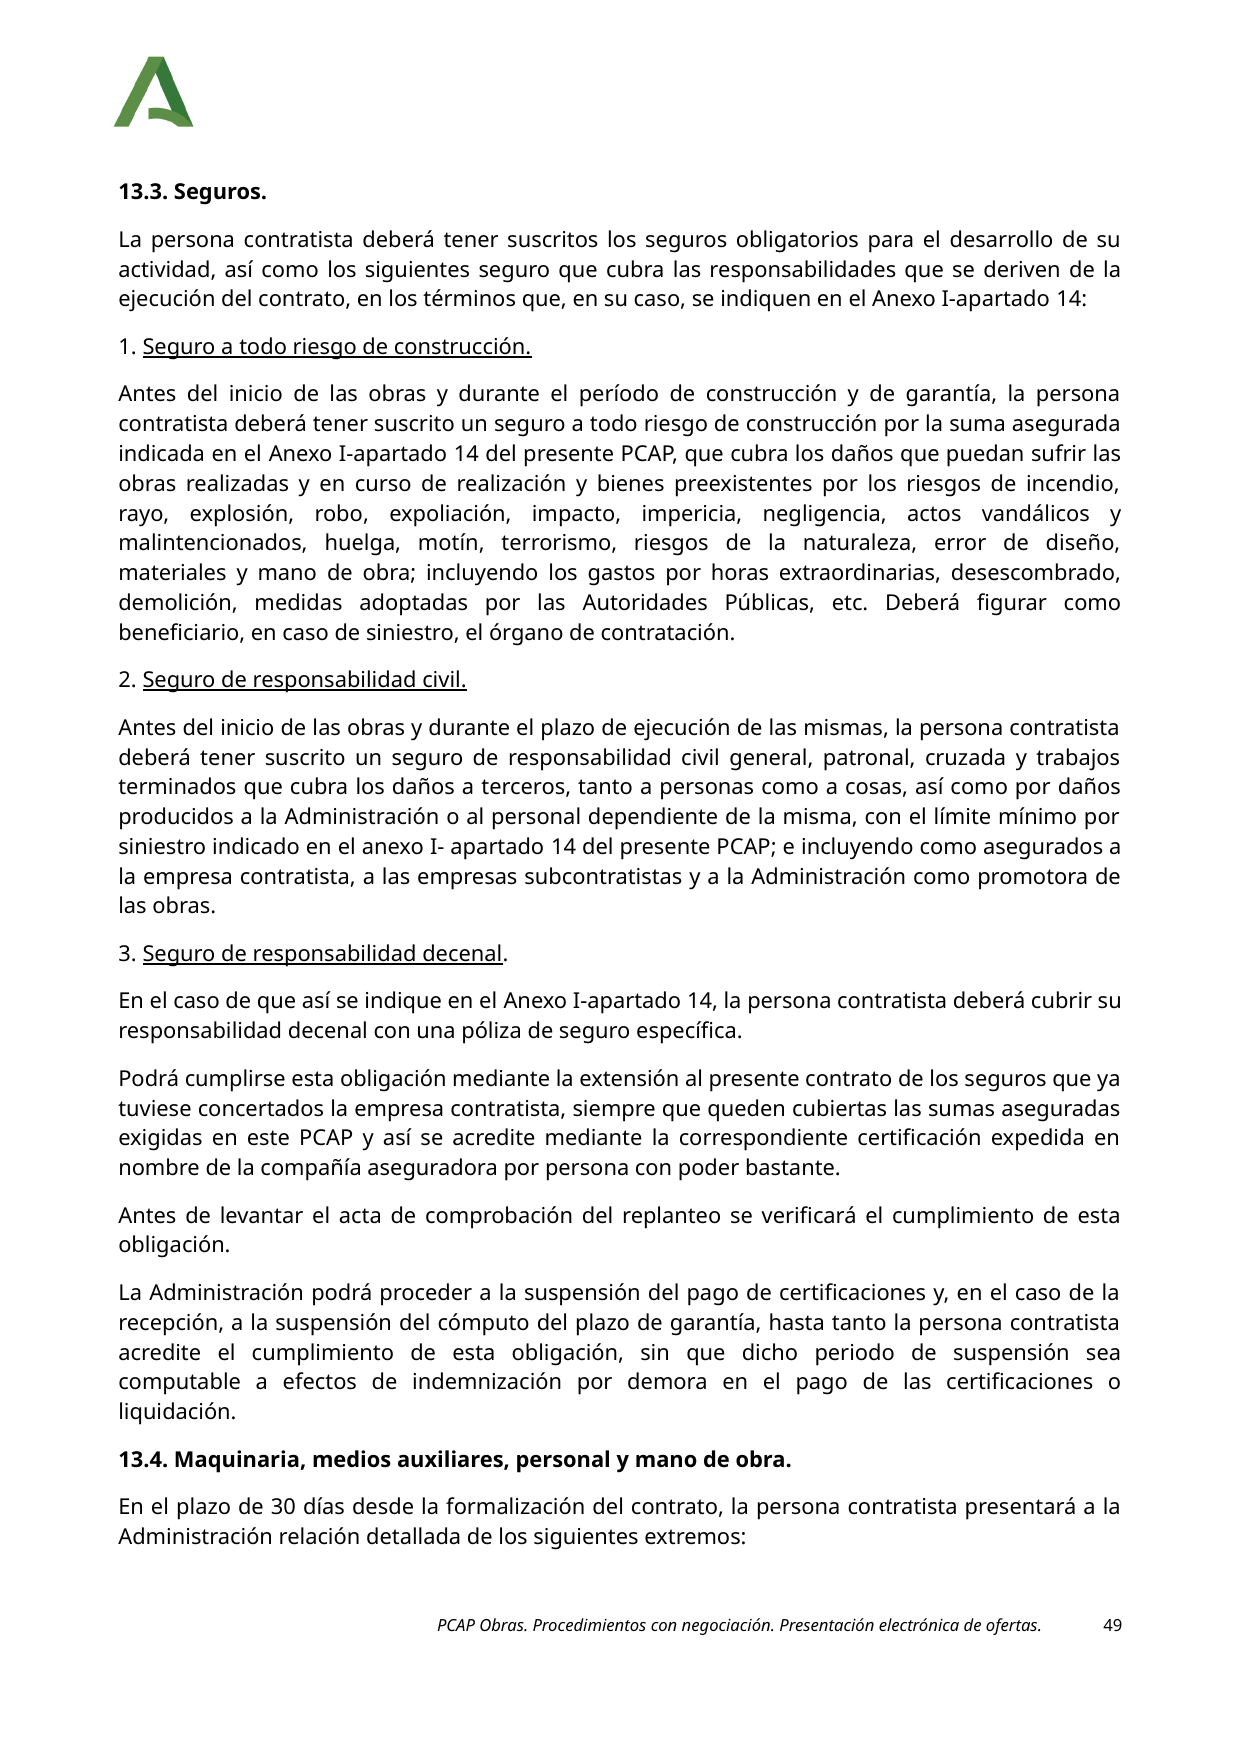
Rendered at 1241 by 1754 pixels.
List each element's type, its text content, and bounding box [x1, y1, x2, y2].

text 1. Seguro a todo riesgo de construcción. [118, 331, 1122, 361]
picture [109, 52, 198, 131]
text La Administración podrá proceder a la suspensión del pago de certificaciones y, en el caso de la recepción, a la suspensión del cómputo del plazo de garantía, hasta tanto la persona contratista acredite el cumplimiento de esta obligación, sin que dicho periodo de suspensión sea computable a efectos de indemnización por demora en el pago de las certificaciones o liquidación. [118, 1277, 1122, 1426]
text 3. Seguro de responsabilidad decenal. [118, 938, 1122, 968]
text Podrá cumplirse esta obligación mediante la extensión al presente contrato de los seguros que ya tuviese concertados la empresa contratista, siempre que queden cubiertas las sumas aseguradas exigidas en este PCAP y así se acredite mediante la correspondiente certificación expedida en nombre de la compañía aseguradora por persona con poder bastante. [118, 1063, 1122, 1182]
text En el caso de que así se indique en el Anexo I-apartado 14, la persona contratista deberá cubrir su responsabilidad decenal con una póliza de seguro específica. [118, 986, 1122, 1045]
subtitle 13.4. Maquinaria, medios auxiliares, personal y mano de obra. [118, 1444, 1122, 1473]
text Antes del inicio de las obras y durante el período de construcción y de garantía, la persona contratista deberá tener suscrito un seguro a todo riesgo de construcción por la suma asegurada indicada en el Anexo I-apartado 14 del presente PCAP, que cubra los daños que puedan sufrir las obras realizadas y en curso de realización y bienes preexistentes por los riesgos de incendio, rayo, explosión, robo, expoliación, impacto, impericia, negligencia, actos vandálicos y malintencionados, huelga, motín, terrorismo, riesgos de la naturaleza, error de diseño, materiales y mano de obra; incluyendo los gastos por horas extraordinarias, desescombrado, demolición, medidas adoptadas por las Autoridades Públicas, etc. Deberá figurar como beneficiario, en caso de siniestro, el órgano de contratación. [118, 378, 1122, 647]
text Antes de levantar el acta de comprobación del replanteo se verificará el cumplimiento de esta obligación. [118, 1200, 1122, 1259]
subtitle 13.3. Seguros. [118, 176, 1122, 206]
text La persona contratista deberá tener suscritos los seguros obligatorios para el desarrollo de su actividad, así como los siguientes seguro que cubra las responsabilidades que se deriven de la ejecución del contrato, en los términos que, en su caso, se indiquen en el Anexo I-apartado 14: [118, 224, 1122, 313]
text Antes del inicio de las obras y durante el plazo de ejecución de las mismas, la persona contratista deberá tener suscrito un seguro de responsabilidad civil general, patronal, cruzada y trabajos terminados que cubra los daños a terceros, tanto a personas como a cosas, así como por daños producidos a la Administración o al personal dependiente de la misma, con el límite mínimo por siniestro indicado en el anexo I- apartado 14 del presente PCAP; e incluyendo como asegurados a la empresa contratista, a las empresas subcontratistas y a la Administración como promotora de las obras. [118, 712, 1122, 920]
text En el plazo de 30 días desde la formalización del contrato, la persona contratista presentará a la Administración relación detallada de los siguientes extremos: [118, 1491, 1122, 1551]
text 2. Seguro de responsabilidad civil. [118, 664, 1122, 694]
